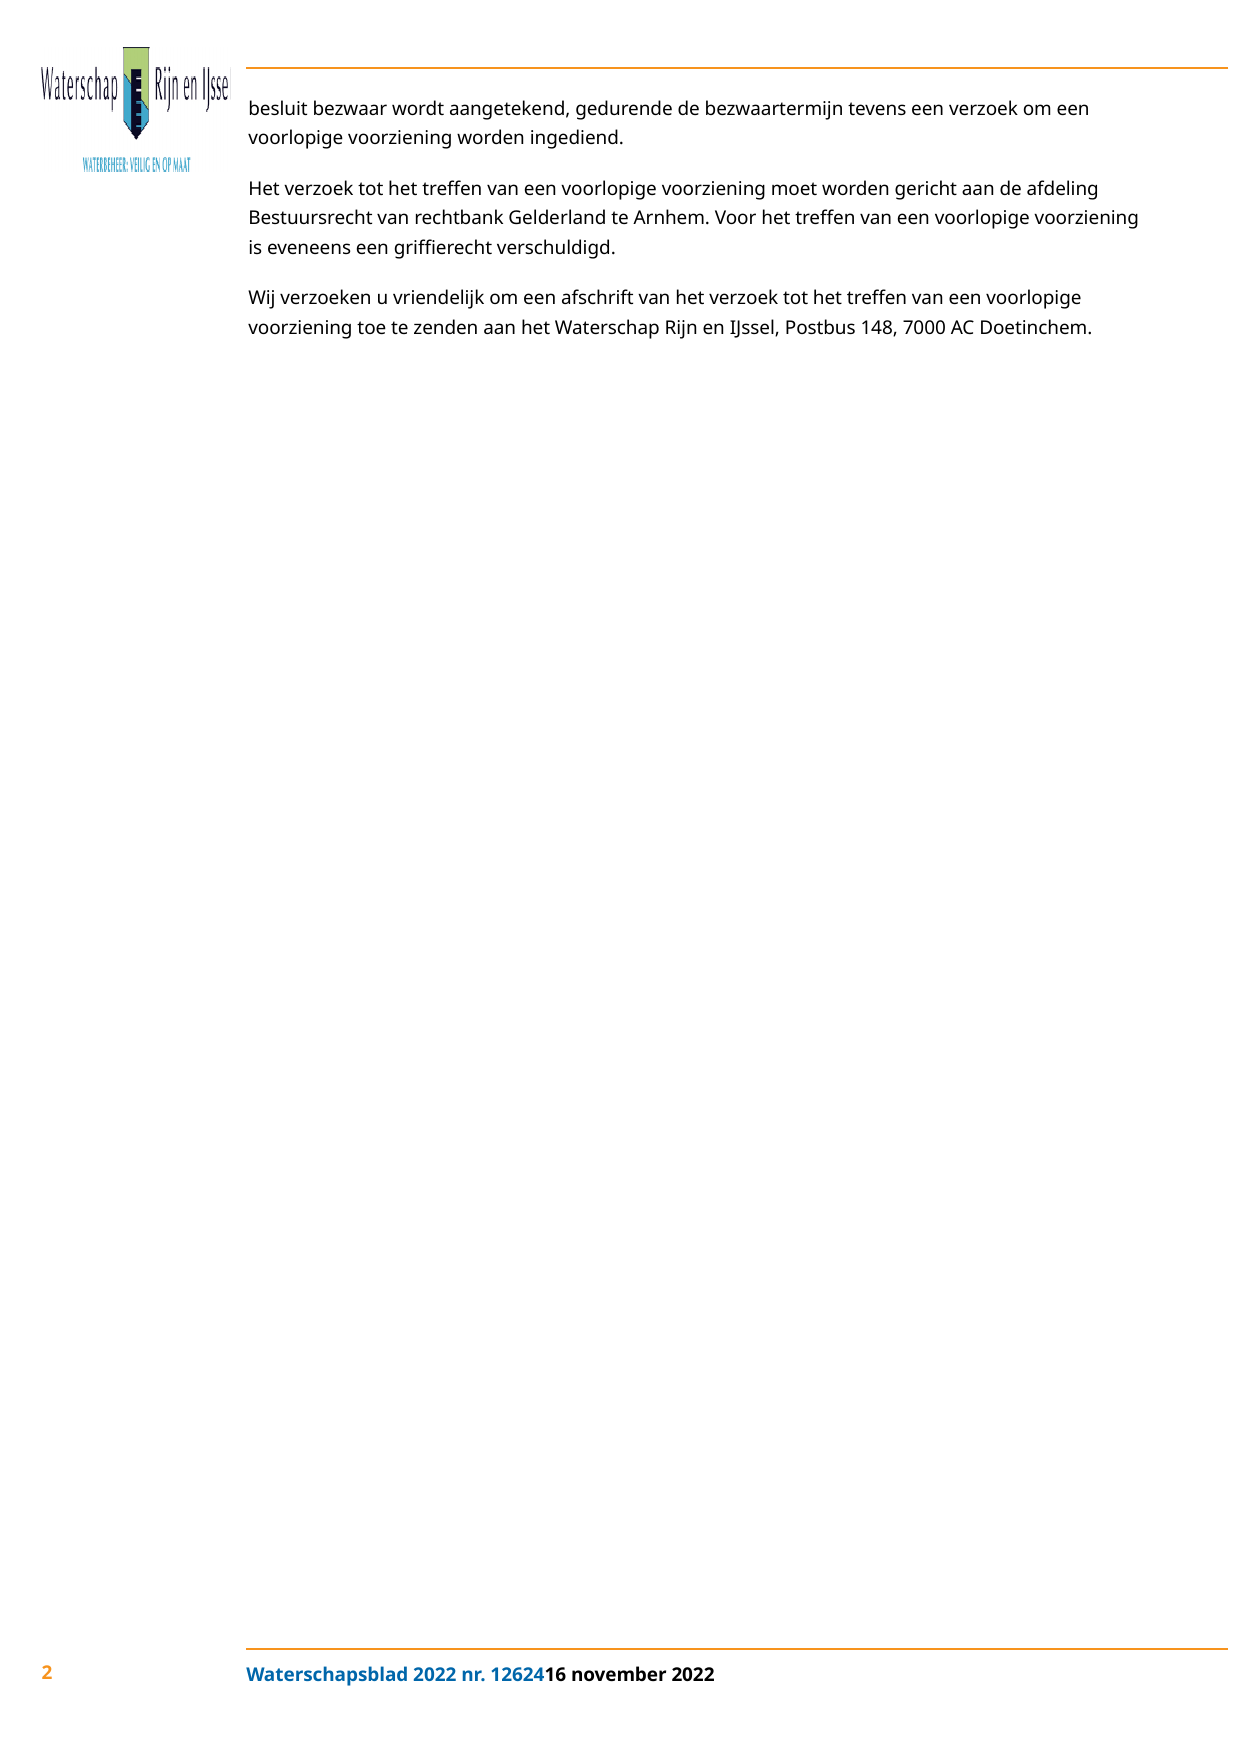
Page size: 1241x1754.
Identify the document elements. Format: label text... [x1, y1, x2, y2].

picture [41, 47, 231, 172]
text Het verzoek tot het treffen van een voorlopige voorziening moet worden gericht aan de afdeling Bestuursrecht van rechtbank Gelderland te Arnhem. Voor het treffen van een voorlopige voorziening is eveneens een griffierecht verschuldigd. [248, 175, 1152, 260]
text besluit bezwaar wordt aangetekend, gedurende de bezwaartermijn tevens een verzoek om een voorlopige voorziening worden ingediend. [248, 95, 1152, 150]
text Wij verzoeken u vriendelijk om een afschrift van het verzoek tot het treffen van een voorlopige voorziening toe te zenden aan het Waterschap Rijn en IJssel, Postbus 148, 7000 AC Doetinchem. [248, 284, 1152, 340]
